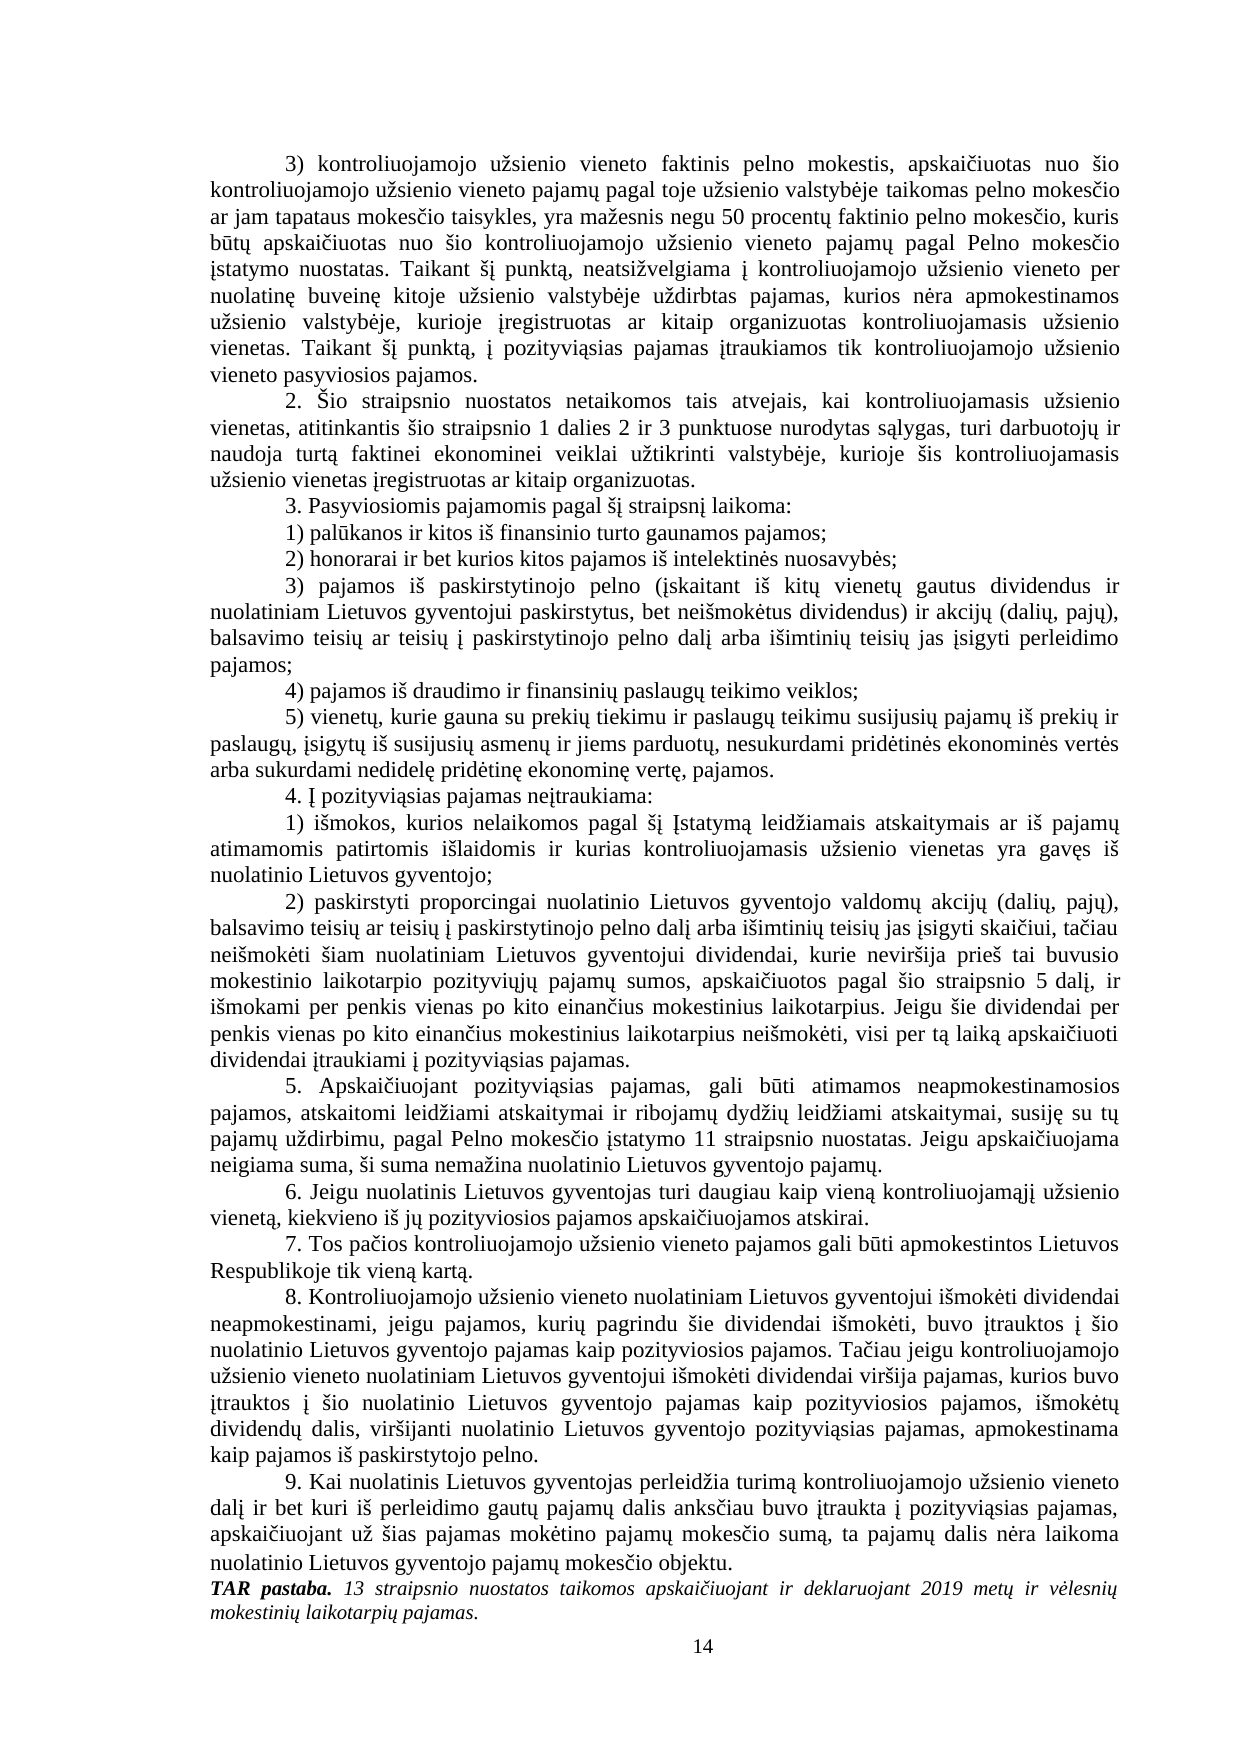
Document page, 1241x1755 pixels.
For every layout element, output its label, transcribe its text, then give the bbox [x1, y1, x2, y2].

text 5. Apskaičiuojant pozityviąsias pajamas, gali būti atimamos neapmokestinamosios pajamos, atskaitomi leidžiami atskaitymai ir ribojamų dydžių leidžiami atskaitymai, susiję su tų pajamų uždirbimu, pagal Pelno mokesčio įstatymo 11 straipsnio nuostatas. Jeigu apskaičiuojama neigiama suma, ši suma nemažina nuolatinio Lietuvos gyventojo pajamų. [210, 1072, 1120, 1178]
text 4) pajamos iš draudimo ir finansinių paslaugų teikimo veiklos; [210, 677, 1120, 703]
text 2) honorarai ir bet kurios kitos pajamos iš intelektinės nuosavybės; [210, 545, 1120, 572]
text TAR pastaba. 13 straipsnio nuostatos taikomos apskaičiuojant ir deklaruojant 2019 metų ir vėlesnių mokestinių laikotarpių pajamas. [210, 1576, 1120, 1624]
text 7. Tos pačios kontroliuojamojo užsienio vieneto pajamos gali būti apmokestintos Lietuvos Respublikoje tik vieną kartą. [210, 1231, 1120, 1283]
text 2) paskirstyti proporcingai nuolatinio Lietuvos gyventojo valdomų akcijų (dalių, pajų), balsavimo teisių ar teisių į paskirstytinojo pelno dalį arba išimtinių teisių jas įsigyti skaičiui, tačiau neišmokėti šiam nuolatiniam Lietuvos gyventojui dividendai, kurie neviršija prieš tai buvusio mokestinio laikotarpio pozityviųjų pajamų sumos, apskaičiuotos pagal šio straipsnio 5 dalį, ir išmokami per penkis vienas po kito einančius mokestinius laikotarpius. Jeigu šie dividendai per penkis vienas po kito einančius mokestinius laikotarpius neišmokėti, visi per tą laiką apskaičiuoti dividendai įtraukiami į pozityviąsias pajamas. [210, 888, 1120, 1072]
text 9. Kai nuolatinis Lietuvos gyventojas perleidžia turimą kontroliuojamojo užsienio vieneto dalį ir bet kuri iš perleidimo gautų pajamų dalis anksčiau buvo įtraukta į pozityviąsias pajamas, apskaičiuojant už šias pajamas mokėtino pajamų mokesčio sumą, ta pajamų dalis nėra laikoma nuolatinio Lietuvos gyventojo pajamų mokesčio objektu. [210, 1468, 1120, 1576]
text 1) išmokos, kurios nelaikomos pagal šį Įstatymą leidžiamais atskaitymais ar iš pajamų atimamomis patirtomis išlaidomis ir kurias kontroliuojamasis užsienio vienetas yra gavęs iš nuolatinio Lietuvos gyventojo; [210, 809, 1120, 888]
text 5) vienetų, kurie gauna su prekių tiekimu ir paslaugų teikimu susijusių pajamų iš prekių ir paslaugų, įsigytų iš susijusių asmenų ir jiems parduotų, nesukurdami pridėtinės ekonominės vertės arba sukurdami nedidelę pridėtinę ekonominę vertę, pajamos. [210, 703, 1120, 782]
text 4. Į pozityviąsias pajamas neįtraukiama: [210, 782, 1120, 809]
text 3) pajamos iš paskirstytinojo pelno (įskaitant iš kitų vienetų gautus dividendus ir nuolatiniam Lietuvos gyventojui paskirstytus, bet neišmokėtus dividendus) ir akcijų (dalių, pajų), balsavimo teisių ar teisių į paskirstytinojo pelno dalį arba išimtinių teisių jas įsigyti perleidimo pajamos; [210, 572, 1120, 677]
text 3) kontroliuojamojo užsienio vieneto faktinis pelno mokestis, apskaičiuotas nuo šio kontroliuojamojo užsienio vieneto pajamų pagal toje užsienio valstybėje taikomas pelno mokesčio ar jam tapataus mokesčio taisykles, yra mažesnis negu 50 procentų faktinio pelno mokesčio, kuris būtų apskaičiuotas nuo šio kontroliuojamojo užsienio vieneto pajamų pagal Pelno mokesčio įstatymo nuostatas. Taikant šį punktą, neatsižvelgiama į kontroliuojamojo užsienio vieneto per nuolatinę buveinę kitoje užsienio valstybėje uždirbtas pajamas, kurios nėra apmokestinamos užsienio valstybėje, kurioje įregistruotas ar kitaip organizuotas kontroliuojamasis užsienio vienetas. Taikant šį punktą, į pozityviąsias pajamas įtraukiamos tik kontroliuojamojo užsienio vieneto pasyviosios pajamos. [210, 150, 1120, 387]
text 3. Pasyviosiomis pajamomis pagal šį straipsnį laikoma: [210, 493, 1120, 519]
text 1) palūkanos ir kitos iš finansinio turto gaunamos pajamos; [210, 519, 1120, 545]
text 8. Kontroliuojamojo užsienio vieneto nuolatiniam Lietuvos gyventojui išmokėti dividendai neapmokestinami, jeigu pajamos, kurių pagrindu šie dividendai išmokėti, buvo įtrauktos į šio nuolatinio Lietuvos gyventojo pajamas kaip pozityviosios pajamos. Tačiau jeigu kontroliuojamojo užsienio vieneto nuolatiniam Lietuvos gyventojui išmokėti dividendai viršija pajamas, kurios buvo įtrauktos į šio nuolatinio Lietuvos gyventojo pajamas kaip pozityviosios pajamos, išmokėtų dividendų dalis, viršijanti nuolatinio Lietuvos gyventojo pozityviąsias pajamas, apmokestinama kaip pajamos iš paskirstytojo pelno. [210, 1283, 1120, 1468]
text 2. Šio straipsnio nuostatos netaikomos tais atvejais, kai kontroliuojamasis užsienio vienetas, atitinkantis šio straipsnio 1 dalies 2 ir 3 punktuose nurodytas sąlygas, turi darbuotojų ir naudoja turtą faktinei ekonominei veiklai užtikrinti valstybėje, kurioje šis kontroliuojamasis užsienio vienetas įregistruotas ar kitaip organizuotas. [210, 387, 1120, 493]
text 6. Jeigu nuolatinis Lietuvos gyventojas turi daugiau kaip vieną kontroliuojamąjį užsienio vienetą, kiekvieno iš jų pozityviosios pajamos apskaičiuojamos atskirai. [210, 1178, 1120, 1231]
